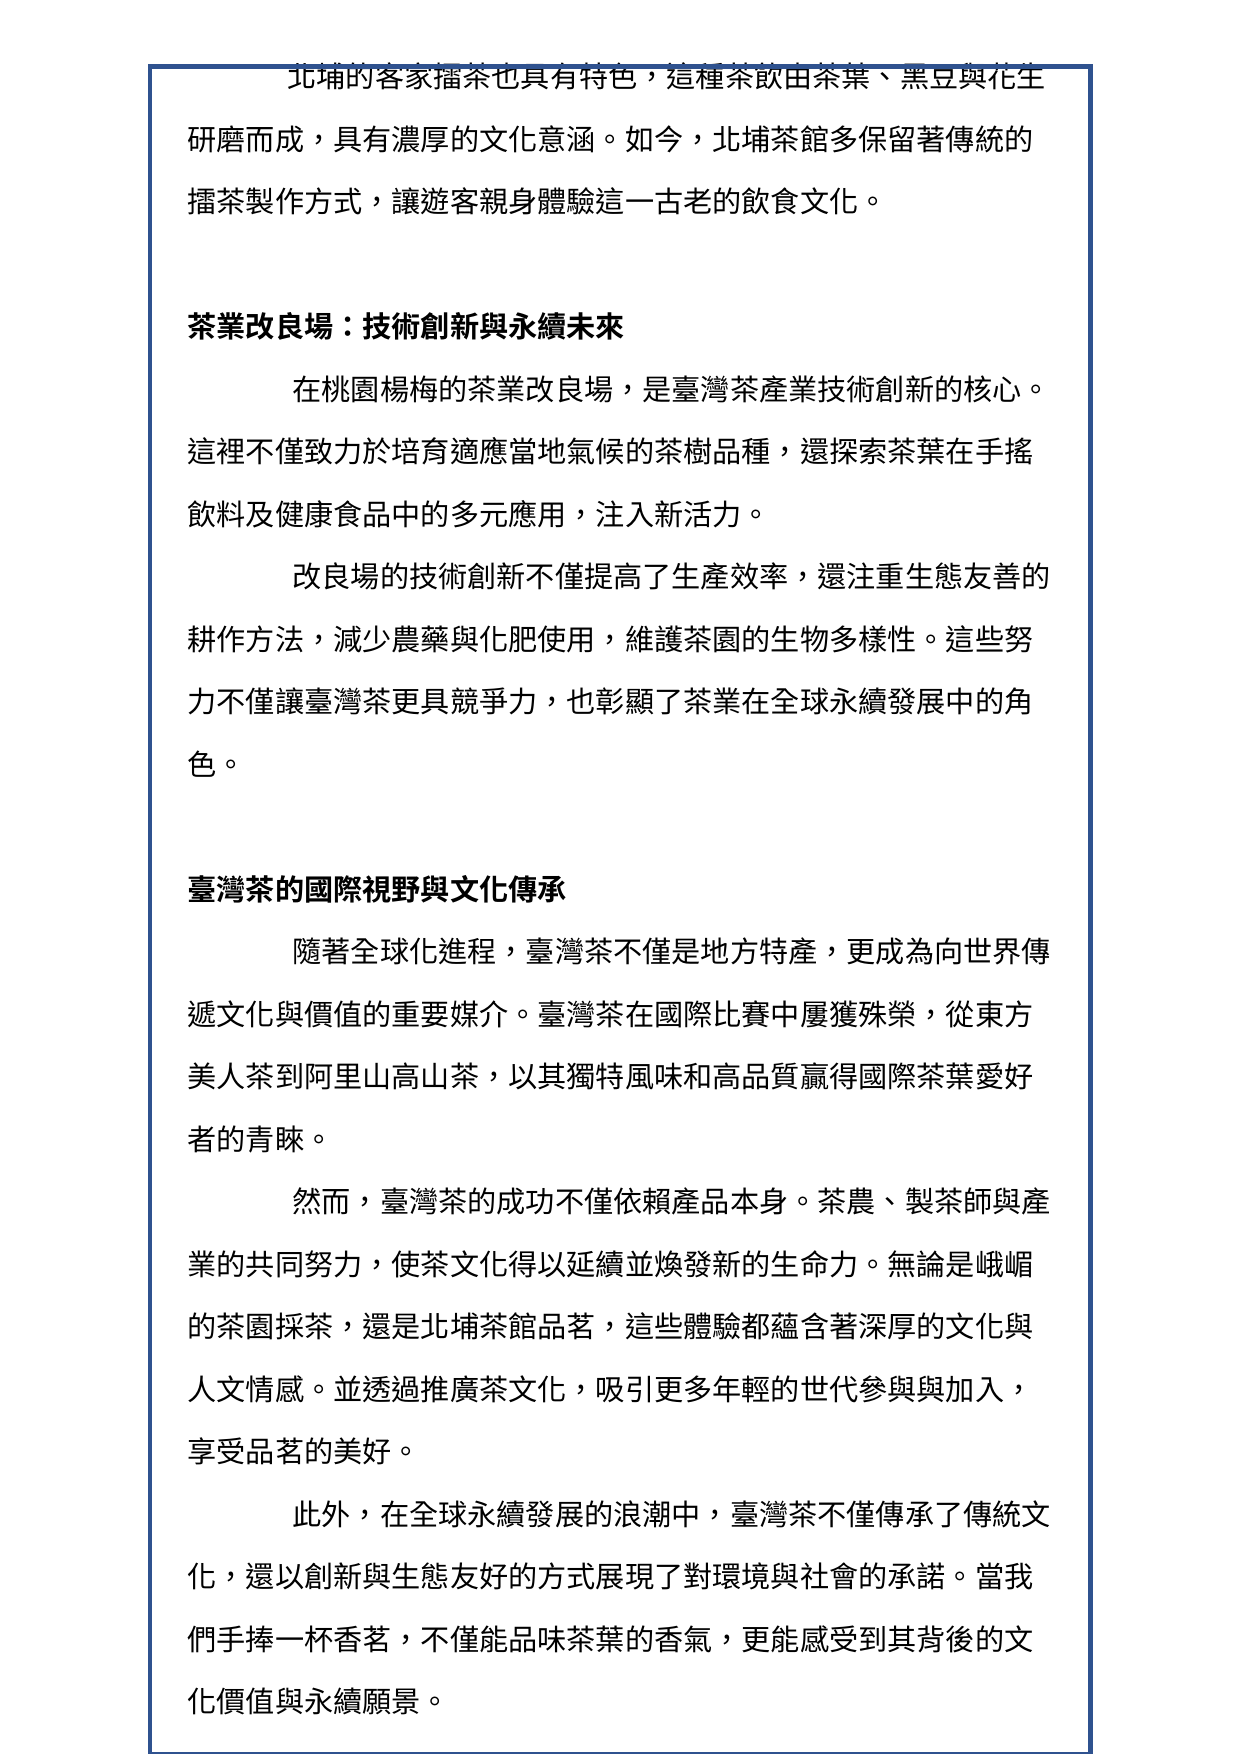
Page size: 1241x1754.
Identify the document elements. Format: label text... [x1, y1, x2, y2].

text [187, 33, 1053, 64]
text 臺灣茶的國際視野與文化傳承 隨著全球化進程，臺灣茶不僅是地方特產，更成為向世界傳遞文化與價值的重要媒介。臺灣茶在國際比賽中屢獲殊榮，從東方美人茶到阿里山高山茶，以其獨特風味和高品質贏得國際茶葉愛好者的青睞。 [187, 846, 1053, 1158]
text 改良場的技術創新不僅提高了生產效率，還注重生態友善的耕作方法，減少農藥與化肥使用，維護茶園的生物多樣性。這些努力不僅讓臺灣茶更具競爭力，也彰顯了茶業在全球永續發展中的角色。 [187, 533, 1053, 783]
text 此外，在全球永續發展的浪潮中，臺灣茶不僅傳承了傳統文化，還以創新與生態友好的方式展現了對環境與社會的承諾。當我們手捧一杯香茗，不僅能品味茶葉的香氣，更能感受到其背後的文化價值與永續願景。 [187, 1471, 1053, 1721]
text 茶業改良場：技術創新與永續未來 在桃園楊梅的茶業改良場，是臺灣茶產業技術創新的核心。這裡不僅致力於培育適應當地氣候的茶樹品種，還探索茶葉在手搖飲料及健康食品中的多元應用，注入新活力。 [187, 283, 1053, 533]
text 北埔的客家擂茶也具有特色，這種茶飲由茶葉、黑豆與花生研磨而成，具有濃厚的文化意涵。如今，北埔茶館多保留著傳統的擂茶製作方式，讓遊客親身體驗這一古老的飲食文化。 [187, 69, 1053, 221]
text 然而，臺灣茶的成功不僅依賴產品本身。茶農、製茶師與產業的共同努力，使茶文化得以延續並煥發新的生命力。無論是峨嵋的茶園採茶，還是北埔茶館品茗，這些體驗都蘊含著深厚的文化與人文情感。並透過推廣茶文化，吸引更多年輕的世代參與與加入，享受品茗的美好。 [187, 1158, 1053, 1471]
